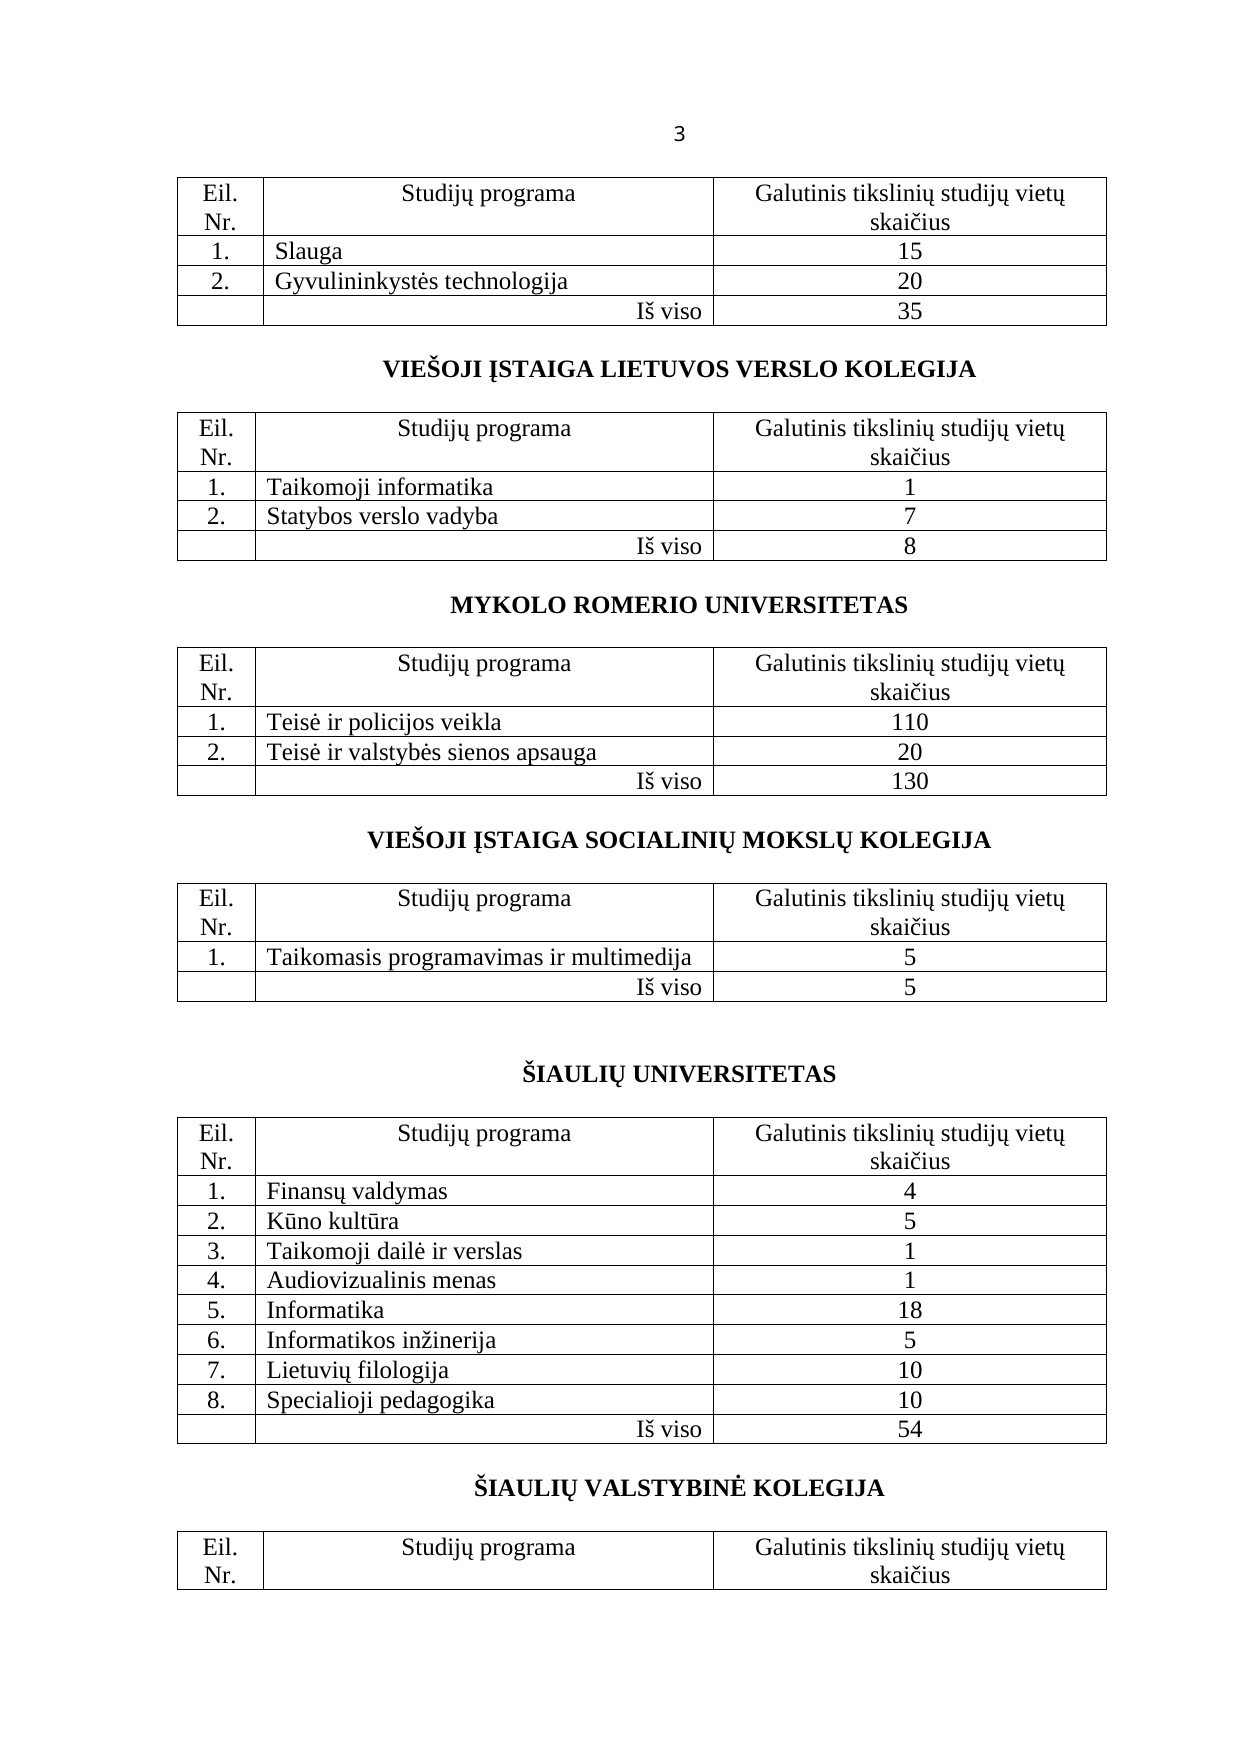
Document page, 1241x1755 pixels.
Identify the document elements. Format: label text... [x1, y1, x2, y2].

table_cell [178, 1415, 255, 1443]
table_cell Taikomoji informatika [256, 472, 713, 500]
table_cell 15 [714, 236, 1106, 265]
table_cell 1. [178, 236, 263, 265]
table_cell 8. [178, 1385, 255, 1413]
table_cell 7 [714, 501, 1106, 530]
table_cell Audiovizualinis menas [256, 1266, 713, 1294]
table_cell 10 [714, 1385, 1106, 1413]
table_header Galutinis tikslinių studijų vietų skaičius [714, 178, 1106, 235]
table_cell 1 [714, 1266, 1106, 1294]
table_cell 5 [714, 1325, 1106, 1354]
text VIEŠOJI ĮSTAIGA SOCIALINIŲ MOKSLŲ KOLEGIJA [177, 825, 1182, 854]
table_header Eil. Nr. [178, 1532, 263, 1589]
table_header Galutinis tikslinių studijų vietų skaičius [714, 1532, 1106, 1589]
table_cell Statybos verslo vadyba [256, 501, 713, 530]
table_header Eil. Nr. [178, 413, 255, 471]
table_cell [178, 531, 255, 560]
table_cell Specialioji pedagogika [256, 1385, 713, 1413]
table_cell Teisė ir policijos veikla [256, 707, 713, 736]
table_cell 2. [178, 737, 255, 765]
text ŠIAULIŲ UNIVERSITETAS [177, 1059, 1182, 1088]
table_cell Gyvulininkystės technologija [264, 266, 713, 295]
table_header Studijų programa [256, 884, 713, 941]
table_cell 3. [178, 1236, 255, 1264]
table_cell 1. [178, 1176, 255, 1205]
table_cell [178, 766, 255, 795]
table_cell 1. [178, 472, 255, 500]
table_header Galutinis tikslinių studijų vietų skaičius [714, 1118, 1106, 1175]
table_cell Iš viso [256, 972, 713, 1001]
table_cell Informatikos inžinerija [256, 1325, 713, 1354]
table_cell 6. [178, 1325, 255, 1354]
table_cell Iš viso [256, 766, 713, 795]
table_header Galutinis tikslinių studijų vietų skaičius [714, 413, 1106, 471]
table_header Eil. Nr. [178, 884, 255, 941]
table_cell 2. [178, 266, 263, 295]
text MYKOLO ROMERIO UNIVERSITETAS [177, 590, 1182, 618]
table_cell Teisė ir valstybės sienos apsauga [256, 737, 713, 765]
table_cell 4. [178, 1266, 255, 1294]
table_header Galutinis tikslinių studijų vietų skaičius [714, 884, 1106, 941]
table_cell 130 [714, 766, 1106, 795]
table_cell 20 [714, 737, 1106, 765]
table_cell Lietuvių filologija [256, 1355, 713, 1384]
table_cell 1 [714, 1236, 1106, 1264]
table_cell 110 [714, 707, 1106, 736]
table_cell 2. [178, 1206, 255, 1235]
table_cell Taikomoji dailė ir verslas [256, 1236, 713, 1264]
table_cell Kūno kultūra [256, 1206, 713, 1235]
text ŠIAULIŲ VALSTYBINĖ KOLEGIJA [177, 1473, 1182, 1502]
table_cell Iš viso [256, 1415, 713, 1443]
table_cell 35 [714, 296, 1106, 325]
table_header Studijų programa [256, 413, 713, 471]
table_header Studijų programa [264, 178, 713, 235]
table_cell Finansų valdymas [256, 1176, 713, 1205]
table_cell 5 [714, 942, 1106, 971]
table_cell 1. [178, 942, 255, 971]
table_cell Slauga [264, 236, 713, 265]
table_cell 10 [714, 1355, 1106, 1384]
table_header Eil. Nr. [178, 648, 255, 706]
table_cell 5. [178, 1295, 255, 1324]
table_cell 7. [178, 1355, 255, 1384]
table_cell Iš viso [256, 531, 713, 560]
table_cell Taikomasis programavimas ir multimedija [256, 942, 713, 971]
table_cell 20 [714, 266, 1106, 295]
table_cell 1. [178, 707, 255, 736]
table_cell Informatika [256, 1295, 713, 1324]
table_cell 4 [714, 1176, 1106, 1205]
text VIEŠOJI ĮSTAIGA LIETUVOS VERSLO KOLEGIJA [177, 354, 1182, 383]
table_header Studijų programa [256, 1118, 713, 1175]
table_cell 5 [714, 972, 1106, 1001]
table_cell 2. [178, 501, 255, 530]
table_cell 8 [714, 531, 1106, 560]
table_cell Iš viso [264, 296, 713, 325]
table_cell 54 [714, 1415, 1106, 1443]
table_cell 18 [714, 1295, 1106, 1324]
table_cell [178, 296, 263, 325]
table_cell 5 [714, 1206, 1106, 1235]
table_header Eil. Nr. [178, 1118, 255, 1175]
table_cell 1 [714, 472, 1106, 500]
table_header Galutinis tikslinių studijų vietų skaičius [714, 648, 1106, 706]
table_cell [178, 972, 255, 1001]
table_header Studijų programa [264, 1532, 713, 1589]
table_header Studijų programa [256, 648, 713, 706]
table_header Eil. Nr. [178, 178, 263, 235]
